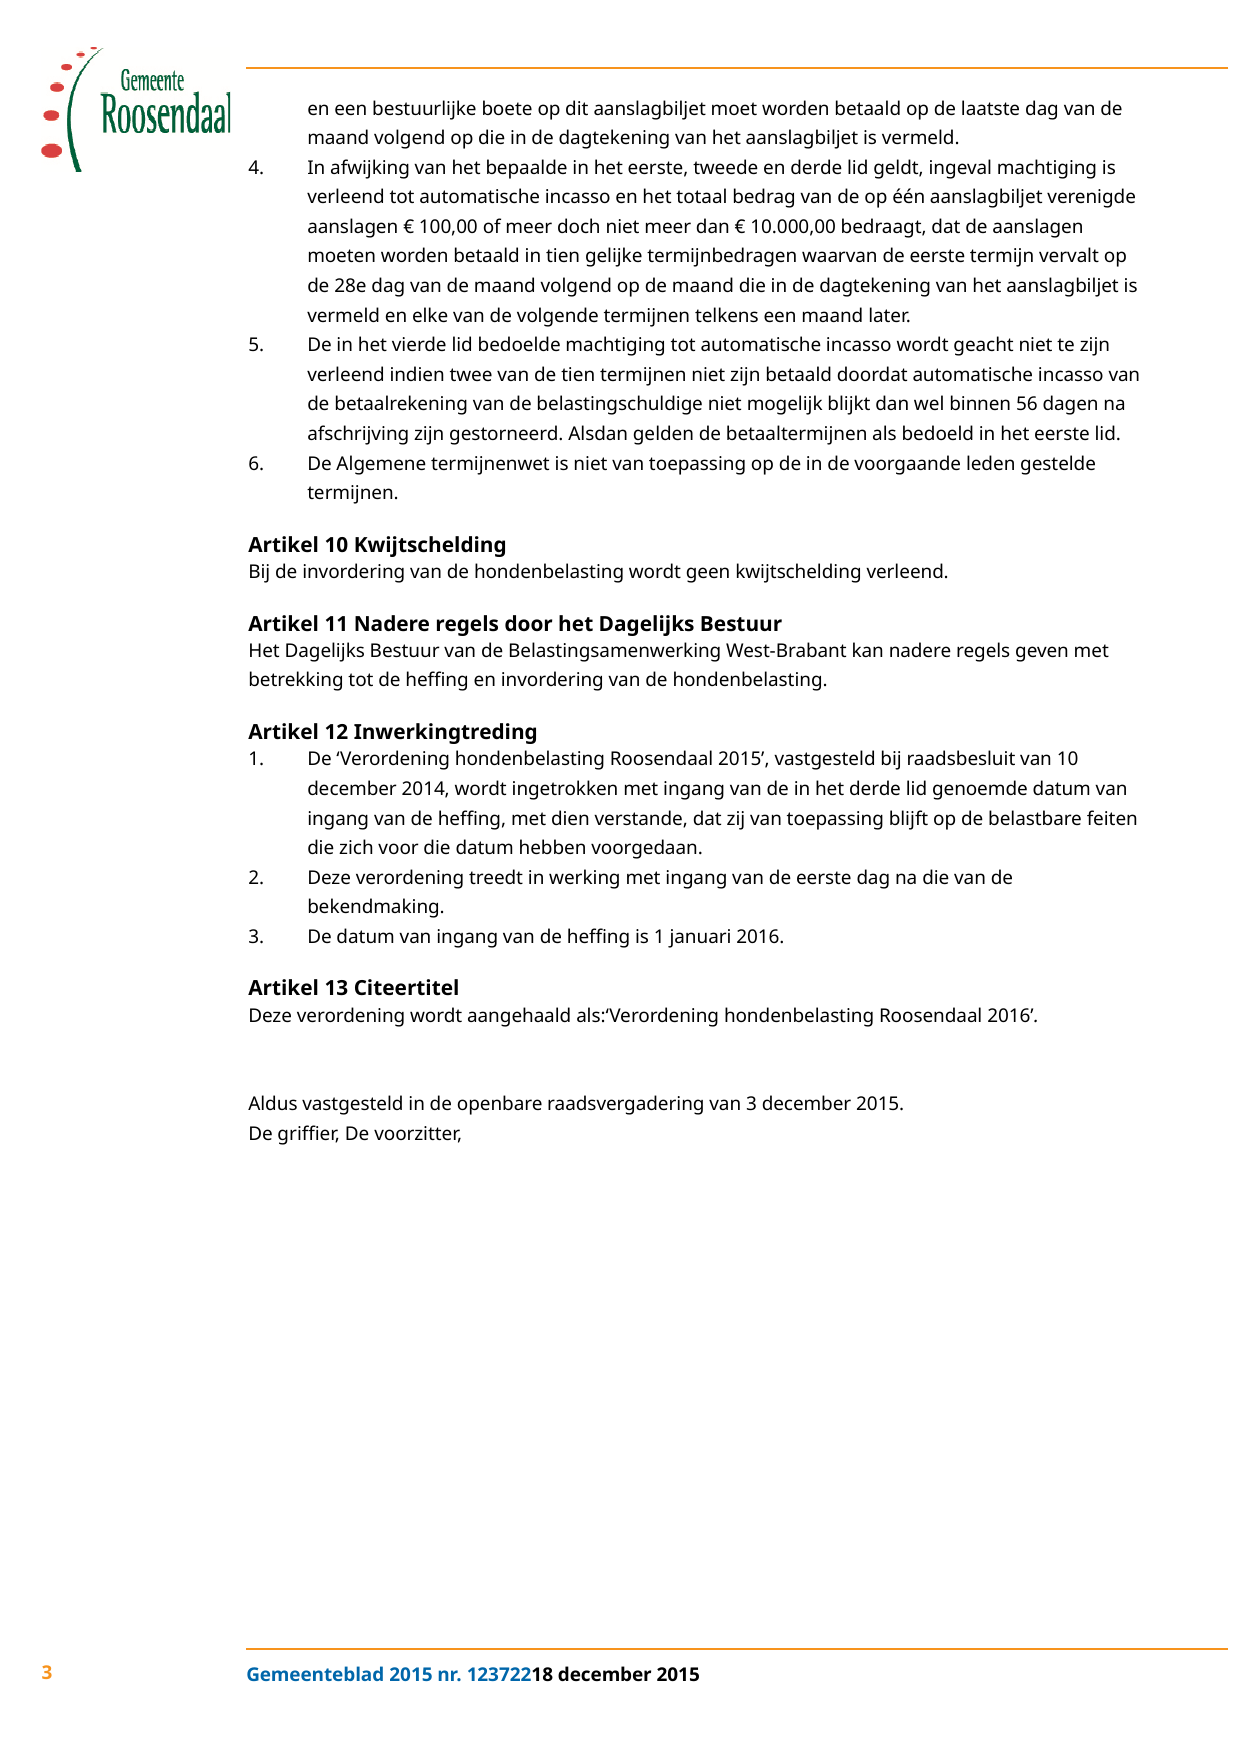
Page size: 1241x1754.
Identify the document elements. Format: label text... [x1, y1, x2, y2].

list De in het vierde lid bedoelde machtiging tot automatische incasso wordt geacht niet te zijn verleend indien twee van de tien termijnen niet zijn betaald doordat automatische incasso van de betaalrekening van de belastingschuldige niet mogelijk blijkt dan wel binnen 56 dagen na afschrijving zijn gestorneerd. Alsdan gelden de betaaltermijnen als bedoeld in het eerste lid. [248, 331, 1152, 446]
text Artikel 12 Inwerkingtreding [248, 717, 1152, 746]
text De griffier, De voorzitter, [248, 1120, 1152, 1145]
list en een bestuurlijke boete op dit aanslagbiljet moet worden betaald op de laatste dag van de maand volgend op die in de dagtekening van het aanslagbiljet is vermeld. [248, 95, 1152, 150]
text Artikel 11 Nadere regels door het Dagelijks Bestuur [248, 609, 1152, 637]
list In afwijking van het bepaalde in het eerste, tweede en derde lid geldt, ingeval machtiging is verleend tot automatische incasso en het totaal bedrag van de op één aanslagbiljet verenigde aanslagen € 100,00 of meer doch niet meer dan € 10.000,00 bedraagt, dat de aanslagen moeten worden betaald in tien gelijke termijnbedragen waarvan de eerste termijn vervalt op de 28e dag van de maand volgend op de maand die in de dagtekening van het aanslagbiljet is vermeld en elke van de volgende termijnen telkens een maand later. [248, 154, 1152, 328]
picture [41, 47, 231, 172]
text Artikel 10 Kwijtschelding [248, 530, 1152, 558]
list De ‘Verordening hondenbelasting Roosendaal 2015’, vastgesteld bij raadsbesluit van 10 december 2014, wordt ingetrokken met ingang van de in het derde lid genoemde datum van ingang van de heffing, met dien verstande, dat zij van toepassing blijft op de belastbare feiten die zich voor die datum hebben voorgedaan. [248, 746, 1152, 860]
list Deze verordening treedt in werking met ingang van de eerste dag na die van de bekendmaking. [248, 864, 1152, 919]
list De datum van ingang van de heffing is 1 januari 2016. [248, 923, 1152, 949]
text Aldus vastgesteld in de openbare raadsvergadering van 3 december 2015. [248, 1090, 1152, 1116]
table_header [248, 1061, 700, 1087]
text Deze verordening wordt aangehaald als:‘Verordening hondenbelasting Roosendaal 2016’. [248, 1002, 1152, 1028]
text Bij de invordering van de hondenbelasting wordt geen kwijtschelding verleend. [248, 558, 1152, 584]
list De Algemene termijnenwet is niet van toepassing op de in de voorgaande leden gestelde termijnen. [248, 450, 1152, 505]
text Het Dagelijks Bestuur van de Belastingsamenwerking West-Brabant kan nadere regels geven met betrekking tot de heffing en invordering van de hondenbelasting. [248, 637, 1152, 692]
text Artikel 13 Citeertitel [248, 973, 1152, 1002]
